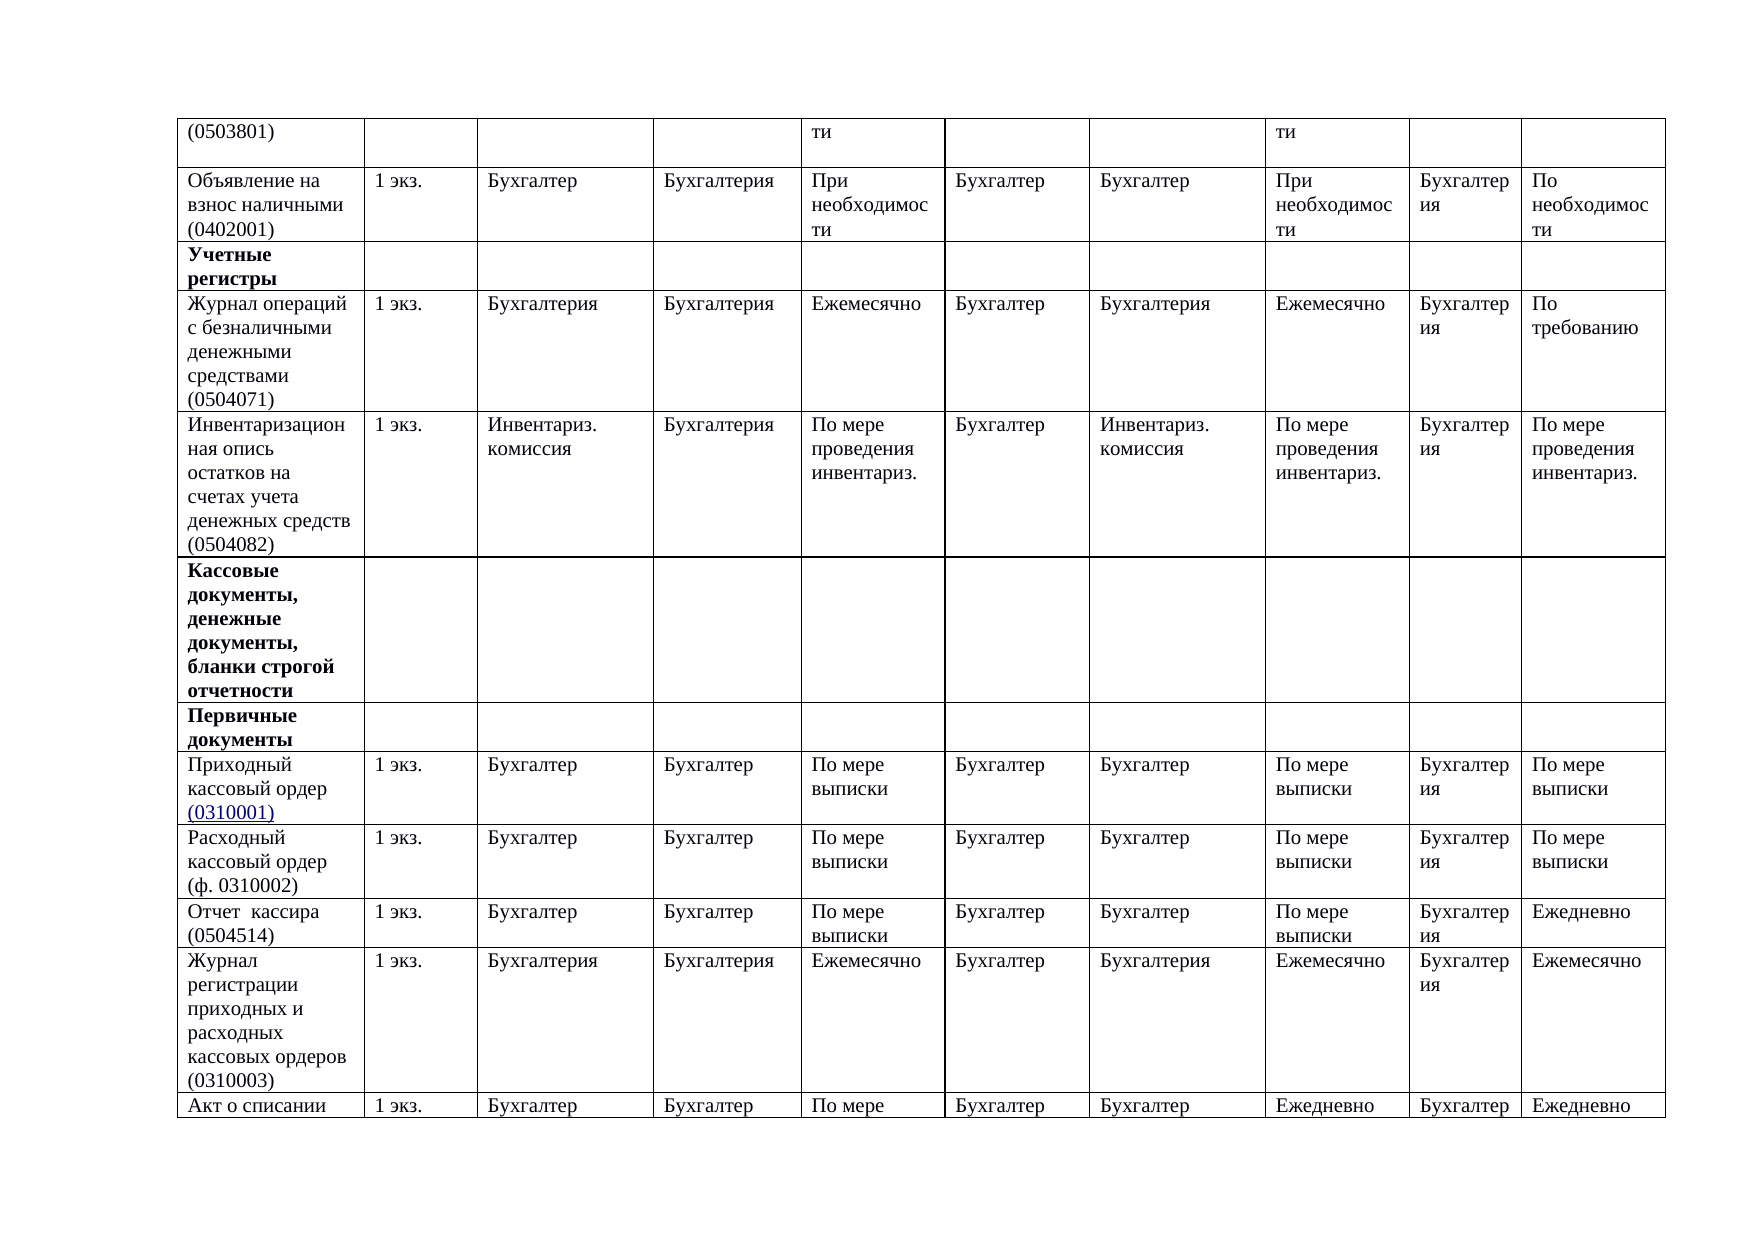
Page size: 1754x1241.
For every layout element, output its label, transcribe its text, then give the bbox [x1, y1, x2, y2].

table_cell Бухгалтерия [1410, 412, 1521, 556]
table_cell 1 экз. [365, 291, 477, 411]
table_cell Бухгалтерия [1410, 291, 1521, 411]
table_cell По требованию [1522, 291, 1665, 411]
table_cell [365, 119, 477, 167]
table_cell [1410, 703, 1521, 751]
table_cell 1 экз. [365, 412, 477, 556]
table_cell Кассовые документы, денежные документы, бланки строгой отчетности [178, 558, 364, 702]
table_cell 1 экз. [365, 948, 477, 1092]
table_cell [1522, 703, 1665, 751]
table_cell 1 экз. [365, 168, 477, 241]
table_cell Отчет кассира (0504514) [178, 899, 364, 947]
table_cell Бухгалтер [478, 752, 653, 824]
table_cell Бухгалтер [1410, 1093, 1521, 1117]
table_cell Первичные документы [178, 703, 364, 751]
table_cell 1 экз. [365, 752, 477, 824]
table_cell Ежемесячно [1266, 948, 1409, 1092]
table_cell [654, 242, 801, 290]
table_cell Инвентариз. комиссия [478, 412, 653, 556]
table_cell Бухгалтер [654, 825, 801, 897]
table_cell ти [1266, 119, 1409, 167]
table_cell Бухгалтерия [478, 291, 653, 411]
table_cell Бухгалтерия [654, 168, 801, 241]
table_cell По мере выписки [802, 899, 944, 947]
table_cell [365, 703, 477, 751]
table_cell Ежедневно [1266, 1093, 1409, 1117]
table_cell Бухгалтер [1090, 825, 1265, 897]
table_cell [365, 558, 477, 702]
table_cell Бухгалтерия [654, 412, 801, 556]
table_cell Ежемесячно [1266, 291, 1409, 411]
table_cell Бухгалтер [946, 948, 1089, 1092]
table_cell Ежемесячно [802, 291, 944, 411]
table_cell Учетные регистры [178, 242, 364, 290]
table_cell По мере выписки [802, 752, 944, 824]
table_cell По мере выписки [1266, 752, 1409, 824]
table_cell [654, 558, 801, 702]
table_cell Бухгалтер [654, 899, 801, 947]
table_cell Бухгалтер [1090, 1093, 1265, 1117]
table_cell [654, 703, 801, 751]
table_cell Приходный кассовый ордер (0310001) [178, 752, 364, 824]
table_cell Бухгалтер [946, 825, 1089, 897]
table_cell [1266, 242, 1409, 290]
table_cell [802, 703, 944, 751]
table_cell [802, 242, 944, 290]
table_cell Бухгалтер [946, 168, 1089, 241]
table_cell По мере проведения инвентариз. [1266, 412, 1409, 556]
table_cell Ежемесячно [802, 948, 944, 1092]
table_cell [1090, 119, 1265, 167]
table_cell [478, 242, 653, 290]
table_cell Бухгалтер [478, 825, 653, 897]
table_cell Бухгалтерия [1410, 948, 1521, 1092]
table_cell Бухгалтерия [654, 291, 801, 411]
table_cell [478, 703, 653, 751]
table_cell При необходимости [1266, 168, 1409, 241]
table_cell Бухгалтер [946, 1093, 1089, 1117]
table_cell Бухгалтерия [1410, 752, 1521, 824]
table_cell По мере проведения инвентариз. [802, 412, 944, 556]
table_cell Журнал регистрации приходных и расходных кассовых ордеров (0310003) [178, 948, 364, 1092]
table_cell Акт о списании [178, 1093, 364, 1117]
table_cell [1410, 242, 1521, 290]
table_cell [1090, 242, 1265, 290]
table_cell Бухгалтер [1090, 168, 1265, 241]
table_cell По мере выписки [802, 825, 944, 897]
table_cell По необходимости [1522, 168, 1665, 241]
table_cell Объявление на взнос наличными (0402001) [178, 168, 364, 241]
table_cell Бухгалтер [1090, 899, 1265, 947]
table_cell [1266, 703, 1409, 751]
table_cell [946, 242, 1089, 290]
table_cell 1 экз. [365, 1093, 477, 1117]
table_cell ти [802, 119, 944, 167]
table_cell Инвентариз. комиссия [1090, 412, 1265, 556]
table_cell Бухгалтерия [478, 948, 653, 1092]
table_cell Бухгалтер [946, 899, 1089, 947]
table_cell Бухгалтер [946, 752, 1089, 824]
table_cell Бухгалтер [654, 752, 801, 824]
table_cell Журнал операций с безналичными денежными средствами (0504071) [178, 291, 364, 411]
table_cell [1522, 558, 1665, 702]
table_cell Бухгалтерия [1090, 948, 1265, 1092]
table_cell [1522, 242, 1665, 290]
table_cell [1522, 119, 1665, 167]
table_cell Бухгалтерия [654, 948, 801, 1092]
table_cell По мере выписки [1522, 825, 1665, 897]
table_cell [478, 119, 653, 167]
table_cell Ежедневно [1522, 1093, 1665, 1117]
table_cell При необходимости [802, 168, 944, 241]
table_cell [946, 558, 1089, 702]
table_cell По мере проведения инвентариз. [1522, 412, 1665, 556]
table_cell Бухгалтер [1090, 752, 1265, 824]
table_cell [802, 558, 944, 702]
table_cell [365, 242, 477, 290]
table_cell Инвентаризационная опись остатков на счетах учета денежных средств (0504082) [178, 412, 364, 556]
table_cell [654, 119, 801, 167]
table_cell Бухгалтер [478, 1093, 653, 1117]
table_cell Расходный кассовый ордер (ф. 0310002) [178, 825, 364, 897]
table_cell По мере выписки [1266, 825, 1409, 897]
table_cell (0503801) [178, 119, 364, 167]
table_cell Бухгалтер [478, 168, 653, 241]
table_cell Бухгалтер [478, 899, 653, 947]
table_cell По мере выписки [1266, 899, 1409, 947]
table_cell Бухгалтерия [1410, 825, 1521, 897]
table_cell [946, 703, 1089, 751]
table_cell Ежемесячно [1522, 948, 1665, 1092]
table_cell 1 экз. [365, 899, 477, 947]
table_cell Бухгалтер [946, 412, 1089, 556]
table_cell [1410, 119, 1521, 167]
table_cell [946, 119, 1089, 167]
table_cell Бухгалтер [946, 291, 1089, 411]
table_cell Бухгалтерия [1410, 899, 1521, 947]
table_cell По мере выписки [1522, 752, 1665, 824]
table_cell 1 экз. [365, 825, 477, 897]
table_cell [1090, 703, 1265, 751]
table_cell Бухгалтерия [1090, 291, 1265, 411]
table_cell Бухгалтерия [1410, 168, 1521, 241]
table_cell [1410, 558, 1521, 702]
table_cell [1266, 558, 1409, 702]
table_cell Бухгалтер [654, 1093, 801, 1117]
table_cell [1090, 558, 1265, 702]
table_cell [478, 558, 653, 702]
table_cell Ежедневно [1522, 899, 1665, 947]
table_cell По мере [802, 1093, 944, 1117]
